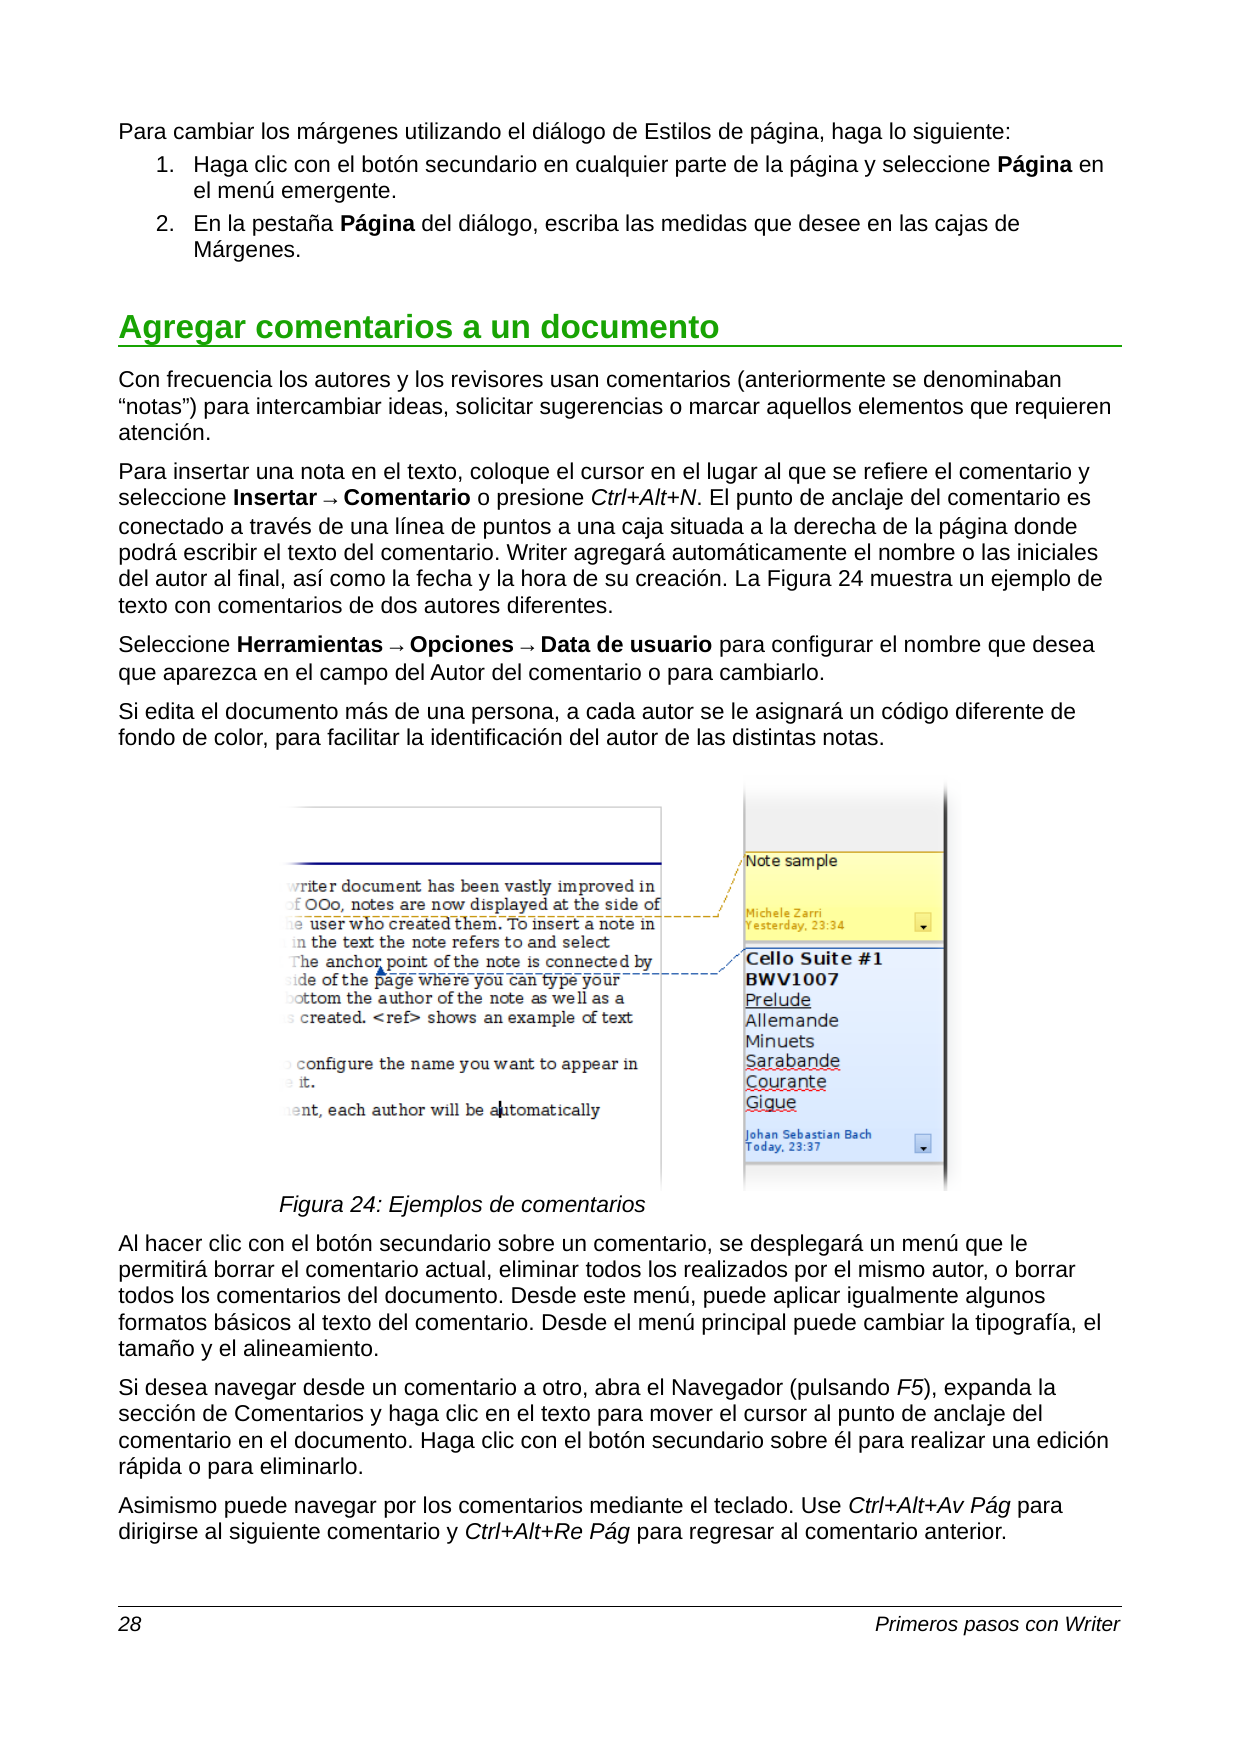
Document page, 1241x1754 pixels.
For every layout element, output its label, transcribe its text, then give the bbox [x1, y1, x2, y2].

list En la pestaña Página del diálogo, escriba las medidas que desee en las cajas de Márgenes. [156, 210, 1122, 263]
text Si edita el documento más de una persona, a cada autor se le asignará un código diferente de fondo de color, para facilitar la identificación del autor de las distintas notas. [118, 698, 1122, 750]
text Si desea navegar desde un comentario a otro, abra el Navegador (pulsando F5), expanda la sección de Comentarios y haga clic en el texto para mover el cursor al punto de anclaje del comentario en el documento. Haga clic con el botón secundario sobre él para realizar una edición rápida o para eliminarlo. [118, 1374, 1122, 1479]
text Seleccione Herramientas → Opciones → Data de usuario para configurar el nombre que desea que aparezca en el campo del Autor del comentario o para cambiarlo. [118, 631, 1122, 685]
text Asimismo puede navegar por los comentarios mediante el teclado. Use Ctrl+Alt+Av Pág para dirigirse al siguiente comentario y Ctrl+Alt+Re Pág para regresar al comentario anterior. [118, 1492, 1122, 1544]
list Para cambiar los márgenes utilizando el diálogo de Estilos de página, haga lo siguiente: [118, 118, 1122, 144]
subtitle Agregar comentarios a un documento [118, 307, 1122, 345]
picture [279, 775, 962, 1191]
text Al hacer clic con el botón secundario sobre un comentario, se desplegará un menú que le permitirá borrar el comentario actual, eliminar todos los realizados por el mismo autor, o borrar todos los comentarios del documento. Desde este menú, puede aplicar igualmente algunos formatos básicos al texto del comentario. Desde el menú principal puede cambiar la tipografía, el tamaño y el alineamiento. [118, 1230, 1122, 1361]
text Figura 24: Ejemplos de comentarios [279, 1191, 961, 1217]
text Con frecuencia los autores y los revisores usan comentarios (anteriormente se denominaban “notas”) para intercambiar ideas, solicitar sugerencias o marcar aquellos elementos que requieren atención. [118, 366, 1122, 445]
list Haga clic con el botón secundario en cualquier parte de la página y seleccione Página en el menú emergente. [156, 151, 1122, 204]
text Para insertar una nota en el texto, coloque el cursor en el lugar al que se refiere el comentario y seleccione Insertar → Comentario o presione Ctrl+Alt+N. El punto de anclaje del comentario es conectado a través de una línea de puntos a una caja situada a la derecha de la página donde podrá escribir el texto del comentario. Writer agregará automáticamente el nombre o las iniciales del autor al final, así como la fecha y la hora de su creación. La Figura 24 muestra un ejemplo de texto con comentarios de dos autores diferentes. [118, 458, 1122, 618]
